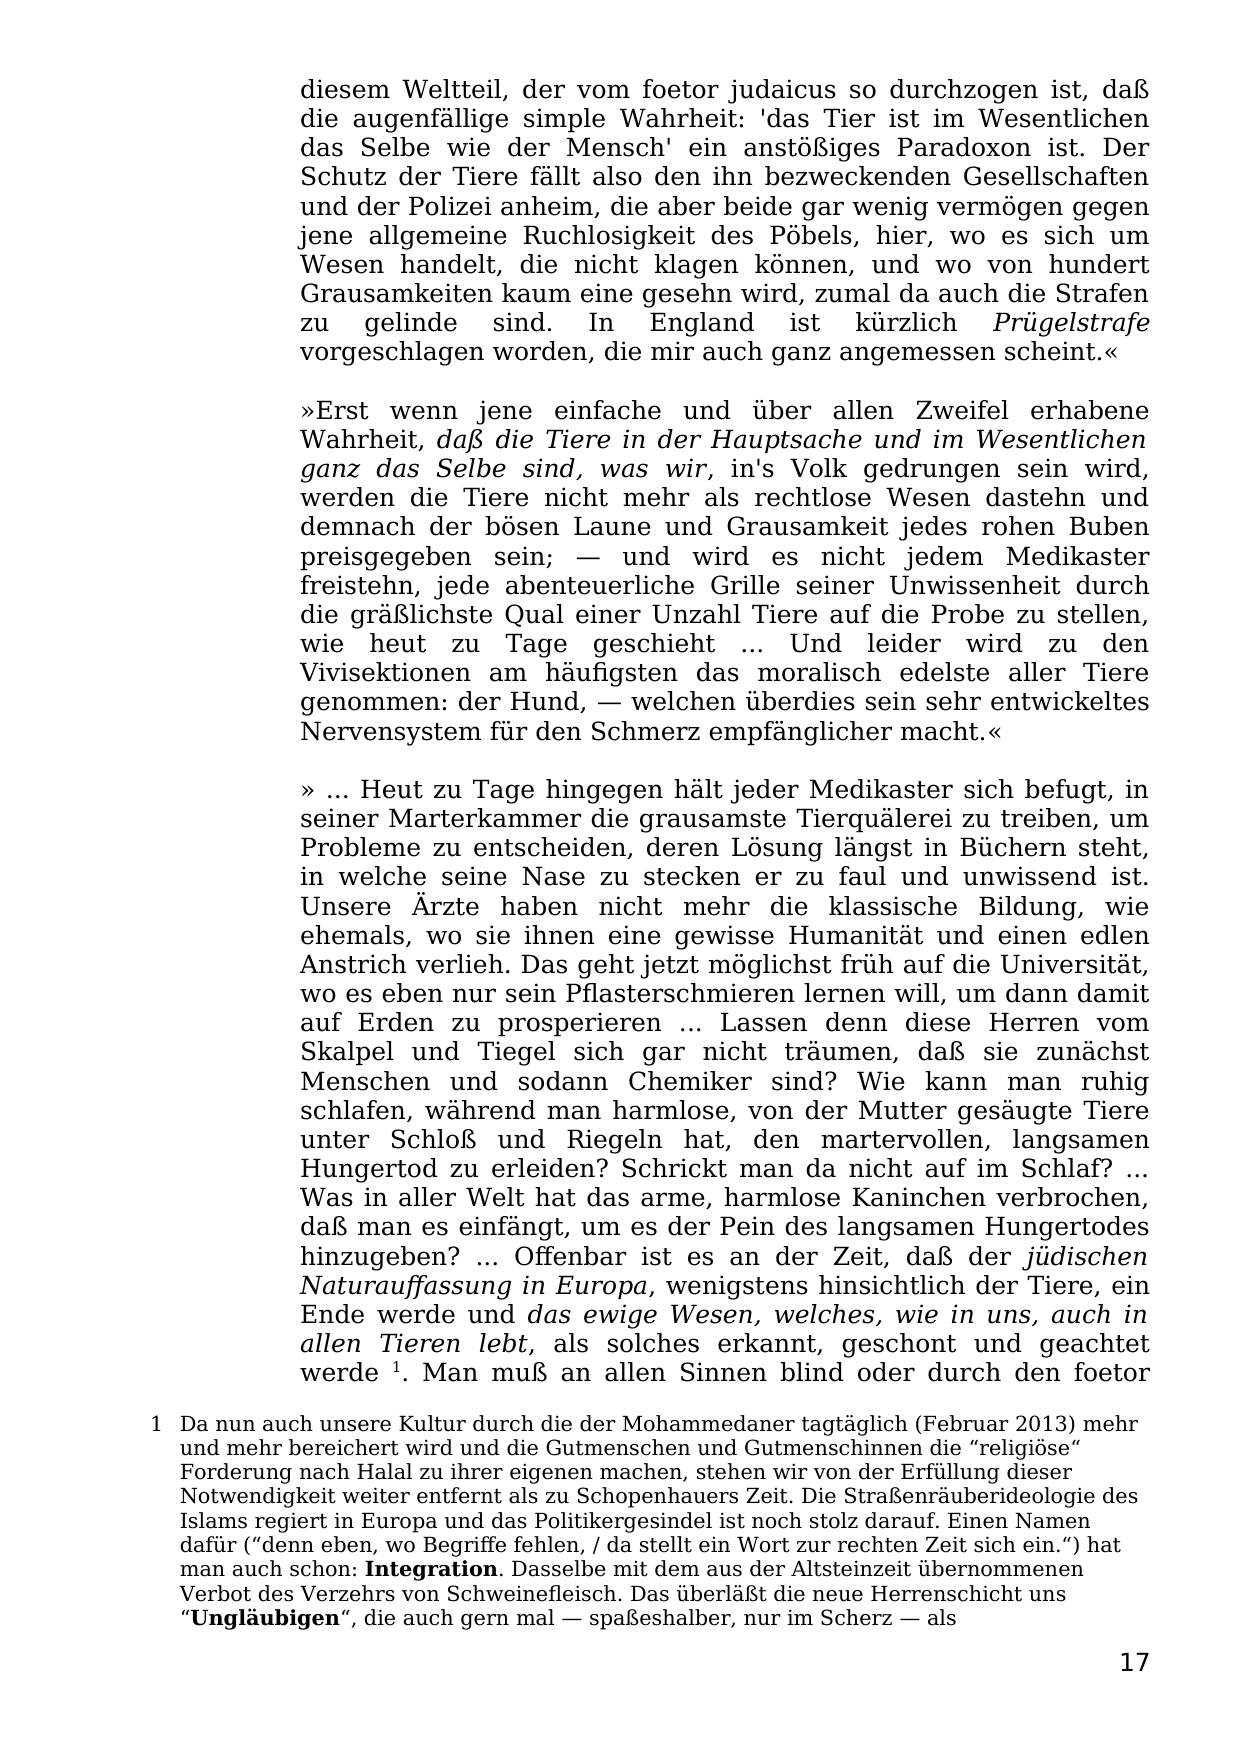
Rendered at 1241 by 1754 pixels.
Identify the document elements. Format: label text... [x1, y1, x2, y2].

text »Erst wenn jene einfache und über allen Zweifel erhabene Wahrheit, daß die Tiere in der Hauptsache und im Wesentlichen ganz das Selbe sind, was wir, in's Volk gedrungen sein wird, werden die Tiere nicht mehr als rechtlose Wesen dastehn und demnach der bösen Laune und Grausamkeit jedes rohen Buben preisgegeben sein; — und wird es nicht jedem Medikaster freistehn, jede abenteuerliche Grille seiner Unwissenheit durch die gräßlichste Qual einer Unzahl Tiere auf die Probe zu stellen, wie heut zu Tage geschieht ... Und leider wird zu den Vivisektionen am häufigsten das moralisch edelste aller Tiere genommen: der Hund, — welchen überdies sein sehr entwickeltes Nervensystem für den Schmerz empfänglicher macht.« [300, 396, 1151, 746]
text Da nun auch unsere Kultur durch die der Mohammedaner tagtäglich (Februar 2013) mehr und mehr bereichert wird und die Gutmenschen und Gutmenschinnen die “religiöse“ Forderung nach Halal zu ihrer eigenen machen, stehen wir von der Erfüllung dieser Notwendigkeit weiter entfernt als zu Schopen­hauers Zeit. Die Straßenräuberideologie des Islams regiert in Europa und das Politikergesindel ist noch stolz darauf. Einen Namen dafür (“denn eben, wo Begriffe fehlen, / da stellt ein Wort zur rechten Zeit sich ein.“) hat man auch schon: Integration. Dasselbe mit dem aus der Altsteinzeit übernommenen Verbot des Verzehrs von Schweinefleisch. Das überläßt die neue Herrenschicht uns “Ungläubigen“, die auch gern mal — spaßeshalber, nur im Scherz — als [150, 1412, 1151, 1631]
text diesem Weltteil, der vom foetor judaicus so durchzogen ist, daß die augenfällige simple Wahrheit: 'das Tier ist im Wesentlichen das Selbe wie der Mensch' ein anstößiges Paradoxon ist. Der Schutz der Tiere fällt also den ihn bezweckenden Gesellschaften und der Polizei anheim, die aber beide gar wenig vermögen gegen jene allgemeine Ruchlosigkeit des Pöbels, hier, wo es sich um Wesen handelt, die nicht klagen können, und wo von hundert Grausamkeiten kaum eine gesehn wird, zumal da auch die Strafen zu gelinde sind. In England ist kürzlich Prügelstrafe vorgeschlagen worden, die mir auch ganz angemessen scheint.« [300, 75, 1151, 367]
text » ... Heut zu Tage hingegen hält jeder Medikaster sich befugt, in seiner Marterkammer die grausamste Tierquälerei zu treiben, um Probleme zu entscheiden, deren Lösung längst in Büchern steht, in welche seine Nase zu stecken er zu faul und unwissend ist. Unsere Ärzte haben nicht mehr die klassische Bildung, wie ehemals, wo sie ihnen eine gewisse Humanität und einen edlen Anstrich verlieh. Das geht jetzt möglichst früh auf die Universität, wo es eben nur sein Pflasterschmieren lernen will, um dann damit auf Erden zu prosperieren ... Lassen denn diese Herren vom Skalpel und Tiegel sich gar nicht träumen, daß sie zunächst Menschen und sodann Chemiker sind? Wie kann man ruhig schlafen, während man harmlose, von der Mutter gesäugte Tiere unter Schloß und Riegeln hat, den martervollen, langsamen Hungertod zu erleiden? Schrickt man da nicht auf im Schlaf? ... Was in aller Welt hat das arme, harmlose Kaninchen verbrochen, daß man es einfängt, um es der Pein des langsamen Hungertodes hinzugeben? ... Offenbar ist es an der Zeit, daß der jüdischen Naturauffassung in Europa, wenigstens hinsichtlich der Tiere, ein Ende werde und das ewige Wesen, welches, wie in uns, auch in allen Tieren lebt, als solches erkannt, geschont und geachtet werde . Man muß an allen Sinnen blind oder durch den foetor [300, 775, 1151, 1387]
